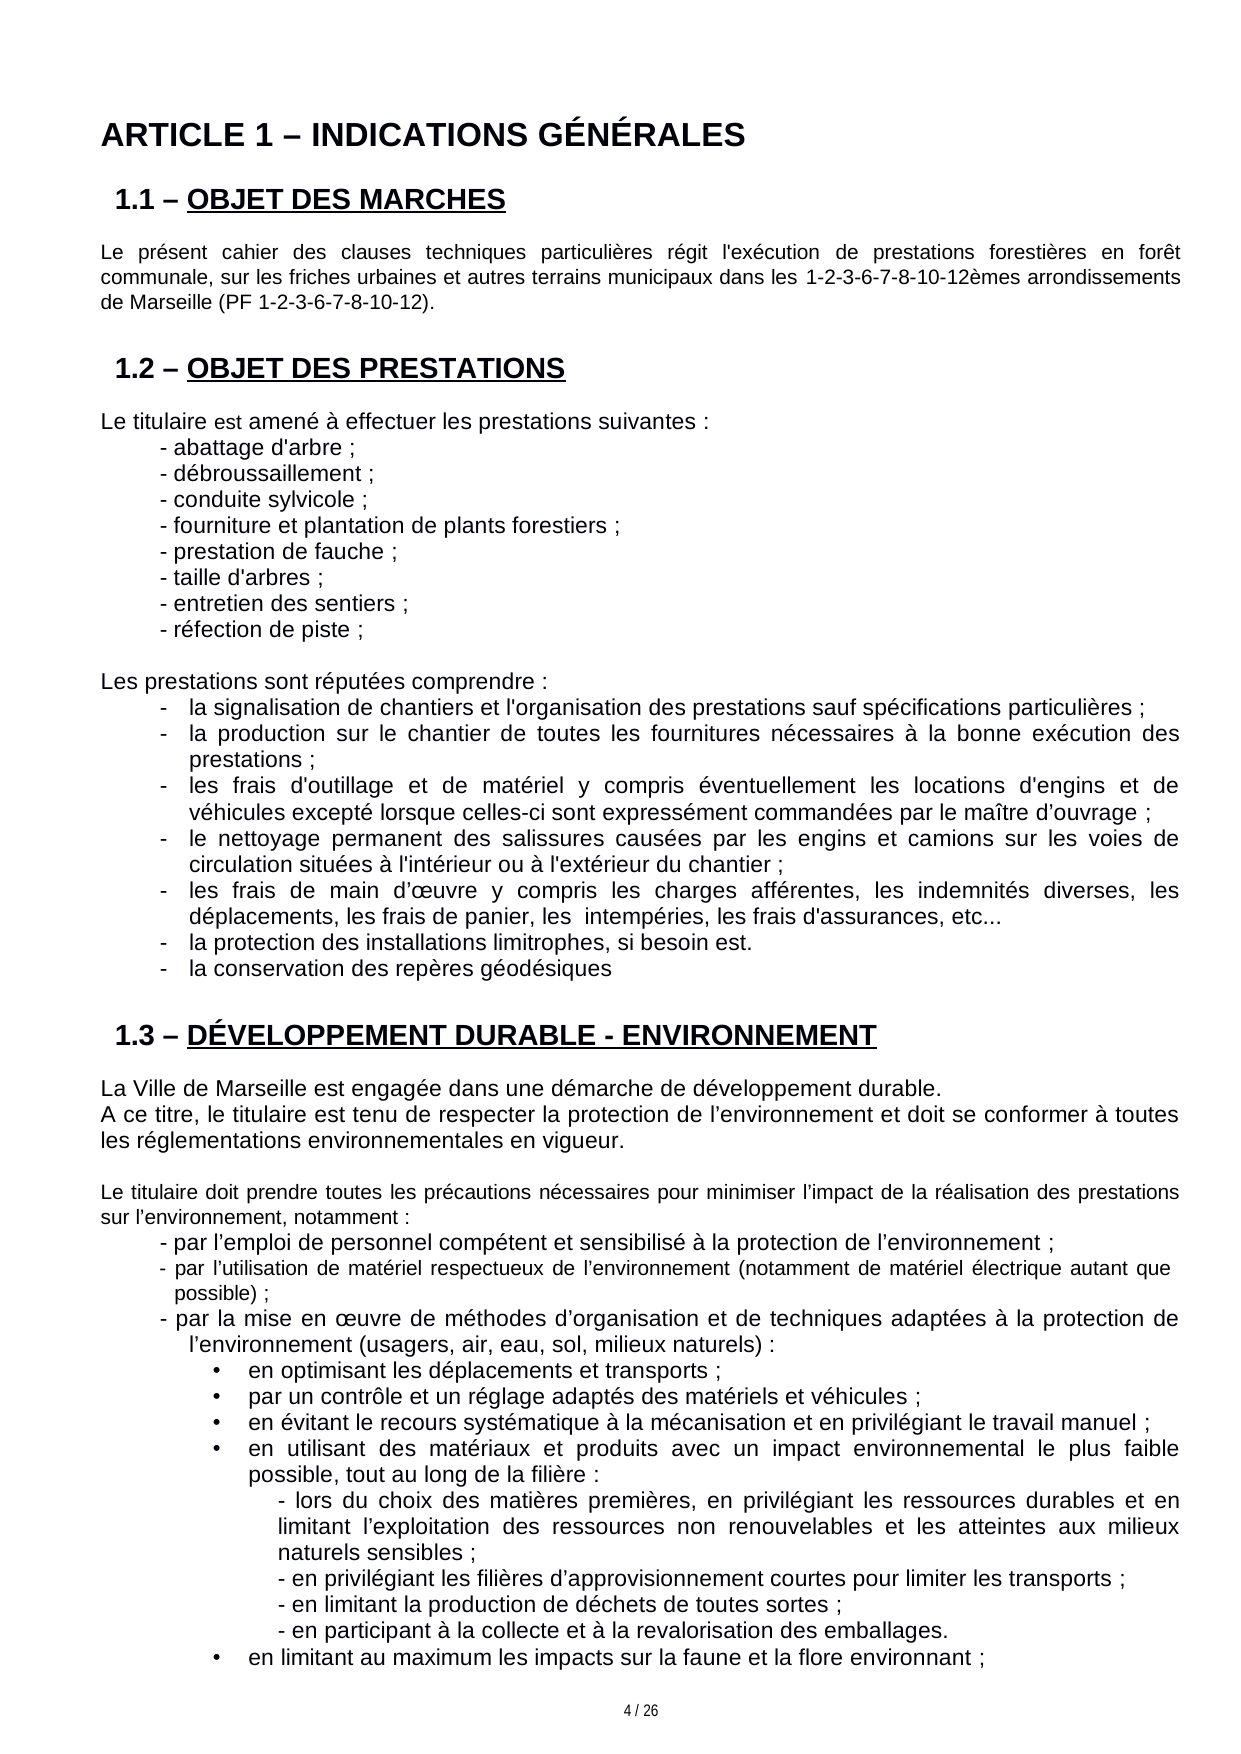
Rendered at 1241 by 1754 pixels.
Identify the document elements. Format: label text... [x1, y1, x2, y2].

text La Ville de Marseille est engagée dans une démarche de développement durable. [100, 1075, 1181, 1101]
text - par l’emploi de personnel compétent et sensibilisé à la protection de l’environnement ; [159, 1229, 1181, 1255]
text - les frais d'outillage et de matériel y compris éventuellement les locations d'engins et de véhicules excepté lorsque celles-ci sont expressément commandées par le maître d’ouvrage ; [159, 773, 1181, 825]
text A ce titre, le titulaire est tenu de respecter la protection de l’environnement et doit se conformer à toutes les réglementations environnementales en vigueur. [100, 1101, 1181, 1153]
text Le titulaire est amené à effectuer les prestations suivantes : [100, 408, 1181, 434]
text - le nettoyage permanent des salissures causées par les engins et camions sur les voies de circulation situées à l'intérieur ou à l'extérieur du chantier ; [159, 825, 1181, 877]
text - par l’utilisation de matériel respectueux de l’environnement (notamment de matériel électrique autant que possible) ; [94, 1255, 1181, 1305]
list - lors du choix des matières premières, en privilégiant les ressources durables et en limitant l’exploitation des ressources non renouvelables et les atteintes aux milieux naturels sensibles ; [278, 1488, 1181, 1566]
list par un contrôle et un réglage adaptés des matériels et véhicules ; [213, 1383, 1181, 1409]
subtitle DÉVELOPPEMENT DURABLE - ENVIRONNEMENT [114, 1019, 1181, 1052]
text Le titulaire doit prendre toutes les précautions nécessaires pour minimiser l’impact de la réalisation des prestations sur l’environnement, notamment : [100, 1179, 1181, 1229]
list en évitant le recours systématique à la mécanisation et en privilégiant le travail manuel ; [213, 1409, 1181, 1436]
list en limitant au maximum les impacts sur la faune et la flore environnant ; [213, 1644, 1181, 1670]
list - en participant à la collecte et à la revalorisation des emballages. [278, 1618, 1181, 1644]
text - réfection de piste ; [159, 617, 1181, 643]
list - en privilégiant les filières d’approvisionnement courtes pour limiter les transports ; [278, 1566, 1181, 1592]
text - entretien des sentiers ; [159, 591, 1181, 617]
text Le présent cahier des clauses techniques particulières régit l'exécution de prestations forestières en forêt communale, sur les friches urbaines et autres terrains municipaux dans les 1-2-3-6-7-8-10-12èmes arrondissements de Marseille (PF 1-2-3-6-7-8-10-12). [100, 239, 1181, 314]
text - la protection des installations limitrophes, si besoin est. [159, 929, 1181, 955]
text - taille d'arbres ; [159, 564, 1181, 591]
text Les prestations sont réputées comprendre : [100, 669, 1181, 695]
text - par la mise en œuvre de méthodes d’organisation et de techniques adaptées à la protection de l’environnement (usagers, air, eau, sol, milieux naturels) : [159, 1305, 1181, 1357]
list - en limitant la production de déchets de toutes sortes ; [278, 1592, 1181, 1618]
text - la signalisation de chantiers et l'organisation des prestations sauf spécifications particulières ; [159, 695, 1181, 721]
text - la production sur le chantier de toutes les fournitures nécessaires à la bonne exécution des prestations ; [159, 721, 1181, 773]
subtitle OBJET DES MARCHES [114, 183, 1181, 216]
text - les frais de main d’œuvre y compris les charges afférentes, les indemnités diverses, les déplacements, les frais de panier, les intempéries, les frais d'assurances, etc... [159, 877, 1181, 929]
text - abattage d'arbre ; [159, 434, 1181, 460]
text - débroussaillement ; [159, 460, 1181, 486]
text - prestation de fauche ; [159, 538, 1181, 564]
list en utilisant des matériaux et produits avec un impact environnemental le plus faible possible, tout au long de la filière : [213, 1436, 1181, 1488]
text - conduite sylvicole ; [159, 486, 1181, 512]
list en optimisant les déplacements et transports ; [213, 1357, 1181, 1383]
subtitle INDICATIONS GÉNÉRALES [100, 116, 1181, 154]
text - la conservation des repères géodésiques [159, 955, 1181, 981]
subtitle OBJET DES PRESTATIONS [114, 352, 1181, 385]
text - fourniture et plantation de plants forestiers ; [159, 512, 1181, 538]
